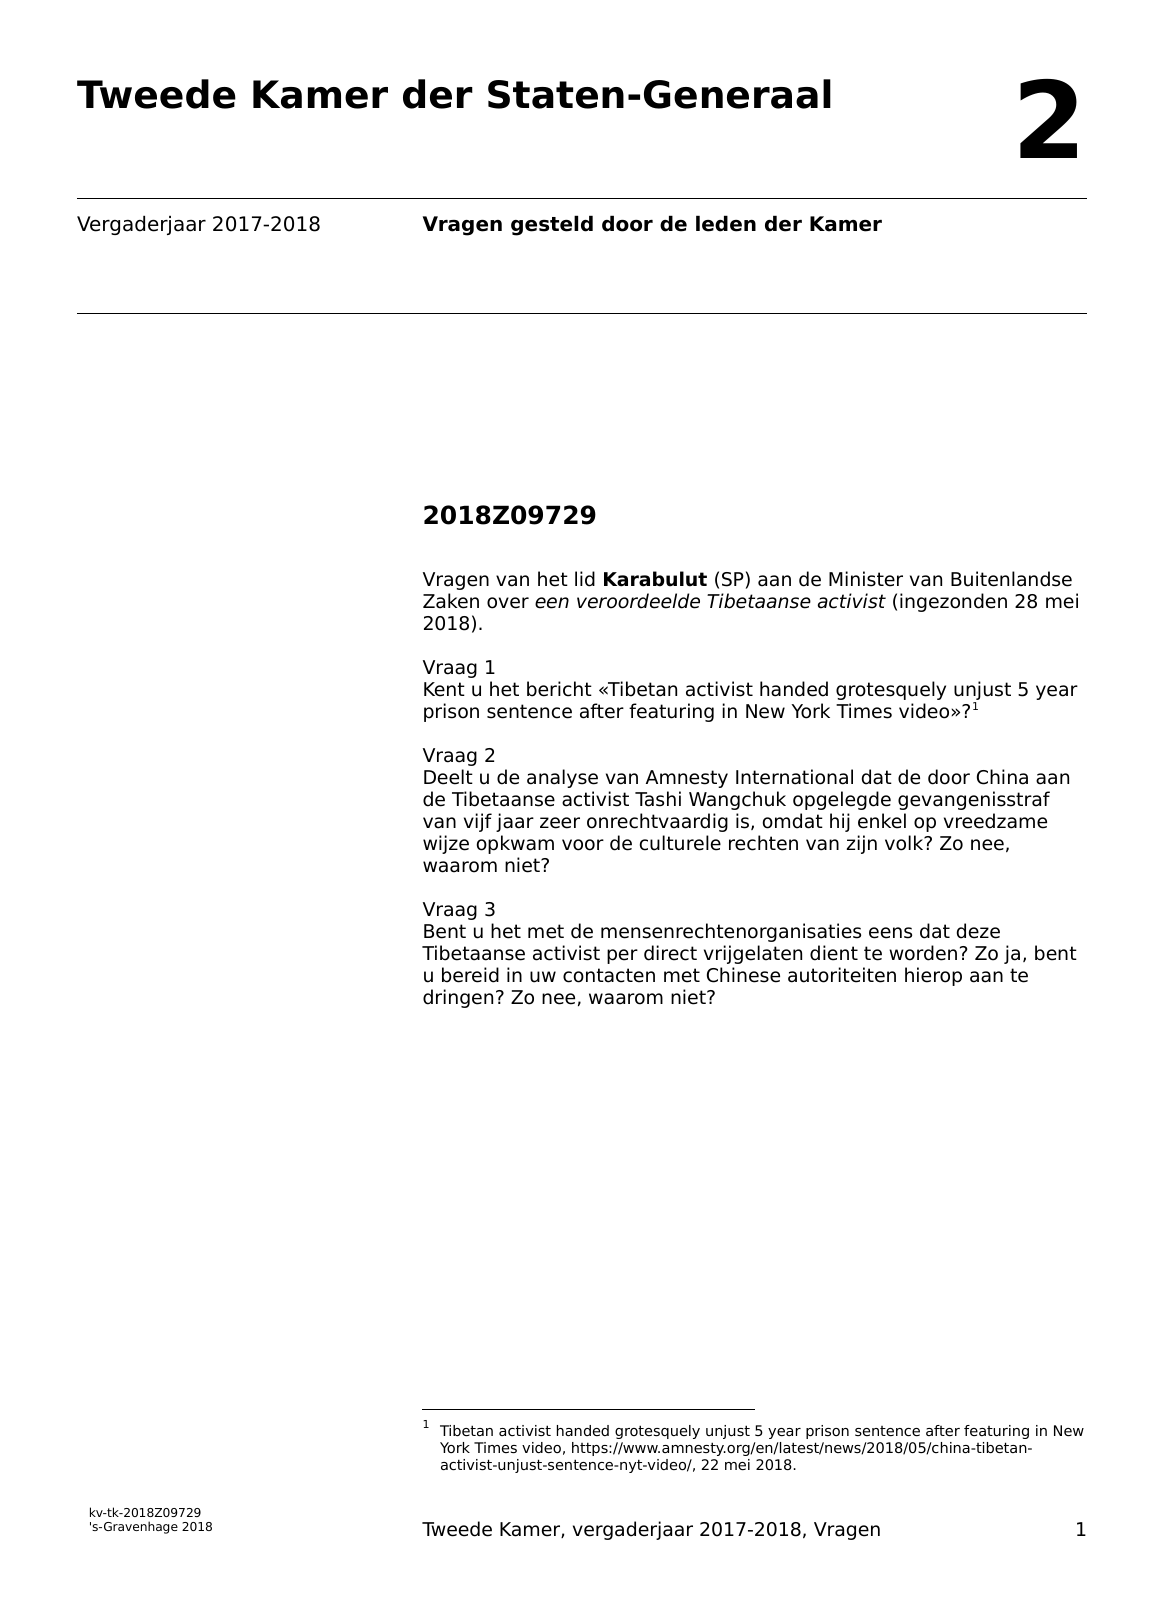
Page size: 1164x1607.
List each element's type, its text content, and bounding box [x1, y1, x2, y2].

text Tibetan activist handed grotesquely unjust 5 year prison sentence after featuring in New York Times video, https://www.amnesty.org/en/latest/news/2018/05/china-tibetan-activist-unjust-sentence-nyt-video/, 22 mei 2018. [422, 1418, 1087, 1474]
text Bent u het met de mensenrechtenorganisaties eens dat deze Tibetaanse activist per direct vrijgelaten dient te worden? Zo ja, bent u bereid in uw contacten met Chinese autoriteiten hierop aan te dringen? Zo nee, waarom niet? [422, 921, 1087, 1009]
text Vragen van het lid Karabulut (SP) aan de Minister van Buitenlandse Zaken over een veroordeelde Tibetaanse activist (ingezonden 28 mei 2018). [422, 569, 1087, 635]
text 's-Gravenhage 2018 [88, 1520, 323, 1534]
table_header 2 [886, 59, 1087, 198]
table_cell Vragen gesteld door de leden der Kamer [422, 199, 1087, 313]
text Vraag 2 [422, 745, 1087, 767]
text Vraag 3 [422, 899, 1087, 921]
table_cell Vergaderjaar 2017-2018 [77, 199, 422, 313]
text Deelt u de analyse van Amnesty International dat de door China aan de Tibetaanse activist Tashi Wangchuk opgelegde gevangenisstraf van vijf jaar zeer onrechtvaardig is, omdat hij enkel op vreedzame wijze opkwam voor de culturele rechten van zijn volk? Zo nee, waarom niet? [422, 767, 1087, 877]
table_header Tweede Kamer der Staten-Generaal [77, 59, 886, 198]
text kv-tk-2018Z09729 [88, 1506, 323, 1520]
text Vraag 1 [422, 657, 1087, 679]
text Kent u het bericht «Tibetan activist handed grotesquely unjust 5 year prison sentence after featuring in New York Times video»? [422, 679, 1087, 723]
text 2018Z09729 [422, 501, 1087, 531]
